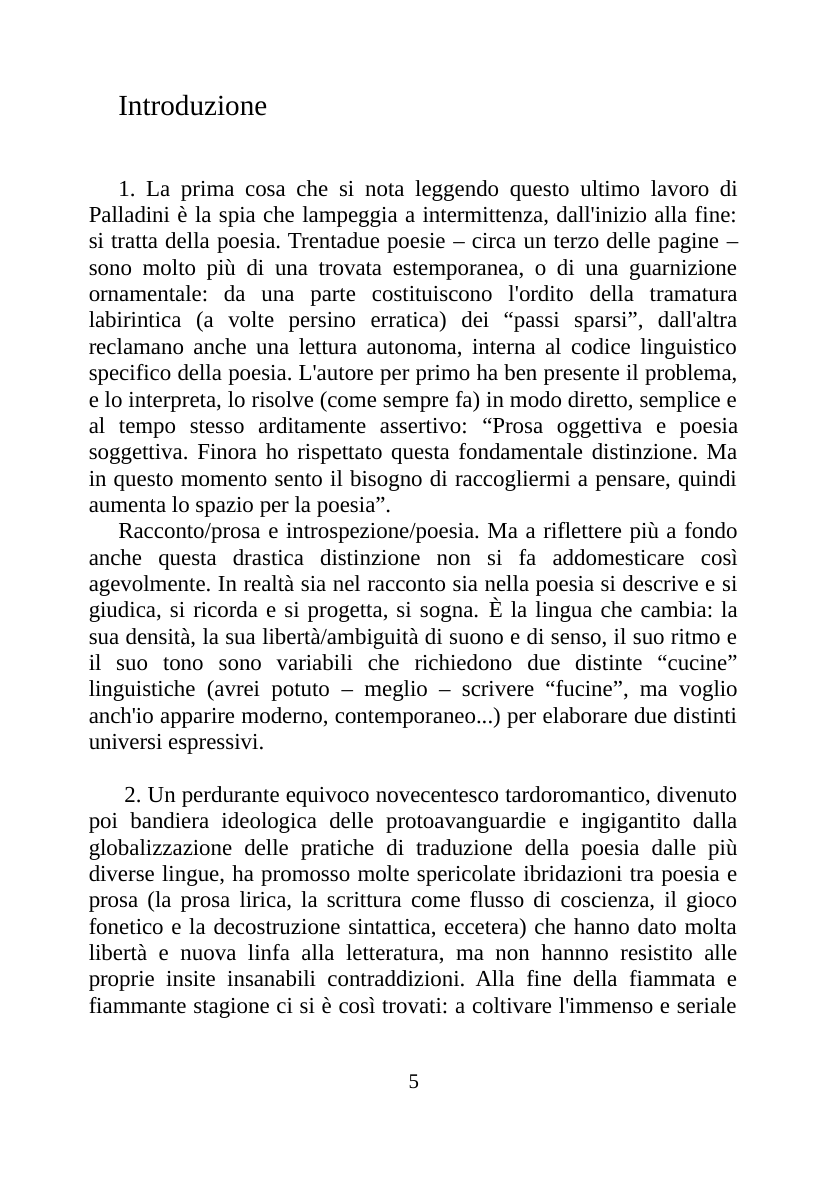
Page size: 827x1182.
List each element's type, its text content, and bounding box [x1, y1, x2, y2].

subtitle Introduzione [88, 88, 738, 122]
text Racconto/prosa e introspezione/poesia. Ma a riflettere più a fondo anche questa drastica distinzione non si fa addomesticare così agevolmente. In realtà sia nel racconto sia nella poesia si descrive e si giudica, si ricorda e si progetta, si sogna. È la lingua che cambia: la sua densità, la sua libertà/ambiguità di suono e di senso, il suo ritmo e il suo tono sono variabili che richiedono due distinte “cucine” linguistiche (avrei potuto – meglio – scrivere “fucine”, ma voglio anch'io apparire moderno, contemporaneo...) per elaborare due distinti universi espressivi. [88, 517, 738, 754]
text 1. La prima cosa che si nota leggendo questo ultimo lavoro di Palladini è la spia che lampeggia a intermittenza, dall'inizio alla fine: si tratta della poesia. Trentadue poesie – circa un terzo delle pagine – sono molto più di una trovata estemporanea, o di una guarnizione ornamentale: da una parte costituiscono l'ordito della tramatura labirintica (a volte persino erratica) dei “passi sparsi”, dall'altra reclamano anche una lettura autonoma, interna al codice linguistico specifico della poesia. L'autore per primo ha ben presente il problema, e lo interpreta, lo risolve (come sempre fa) in modo diretto, semplice e al tempo stesso arditamente assertivo: “Prosa oggettiva e poesia soggettiva. Finora ho rispettato questa fondamentale distinzione. Ma in questo momento sento il bisogno di raccogliermi a pensare, quindi aumenta lo spazio per la poesia”. [88, 175, 738, 517]
text 2. Un perdurante equivoco novecentesco tardoromantico, divenuto poi bandiera ideologica delle protoavanguardie e ingigantito dalla globalizzazione delle pratiche di traduzione della poesia dalle più diverse lingue, ha promosso molte spericolate ibridazioni tra poesia e prosa (la prosa lirica, la scrittura come flusso di coscienza, il gioco fonetico e la decostruzione sintattica, eccetera) che hanno dato molta libertà e nuova linfa alla letteratura, ma non hannno resistito alle proprie insite insanabili contraddizioni. Alla fine della fiammata e fiammante stagione ci si è così trovati: a coltivare l'immenso e seriale [88, 781, 738, 1018]
